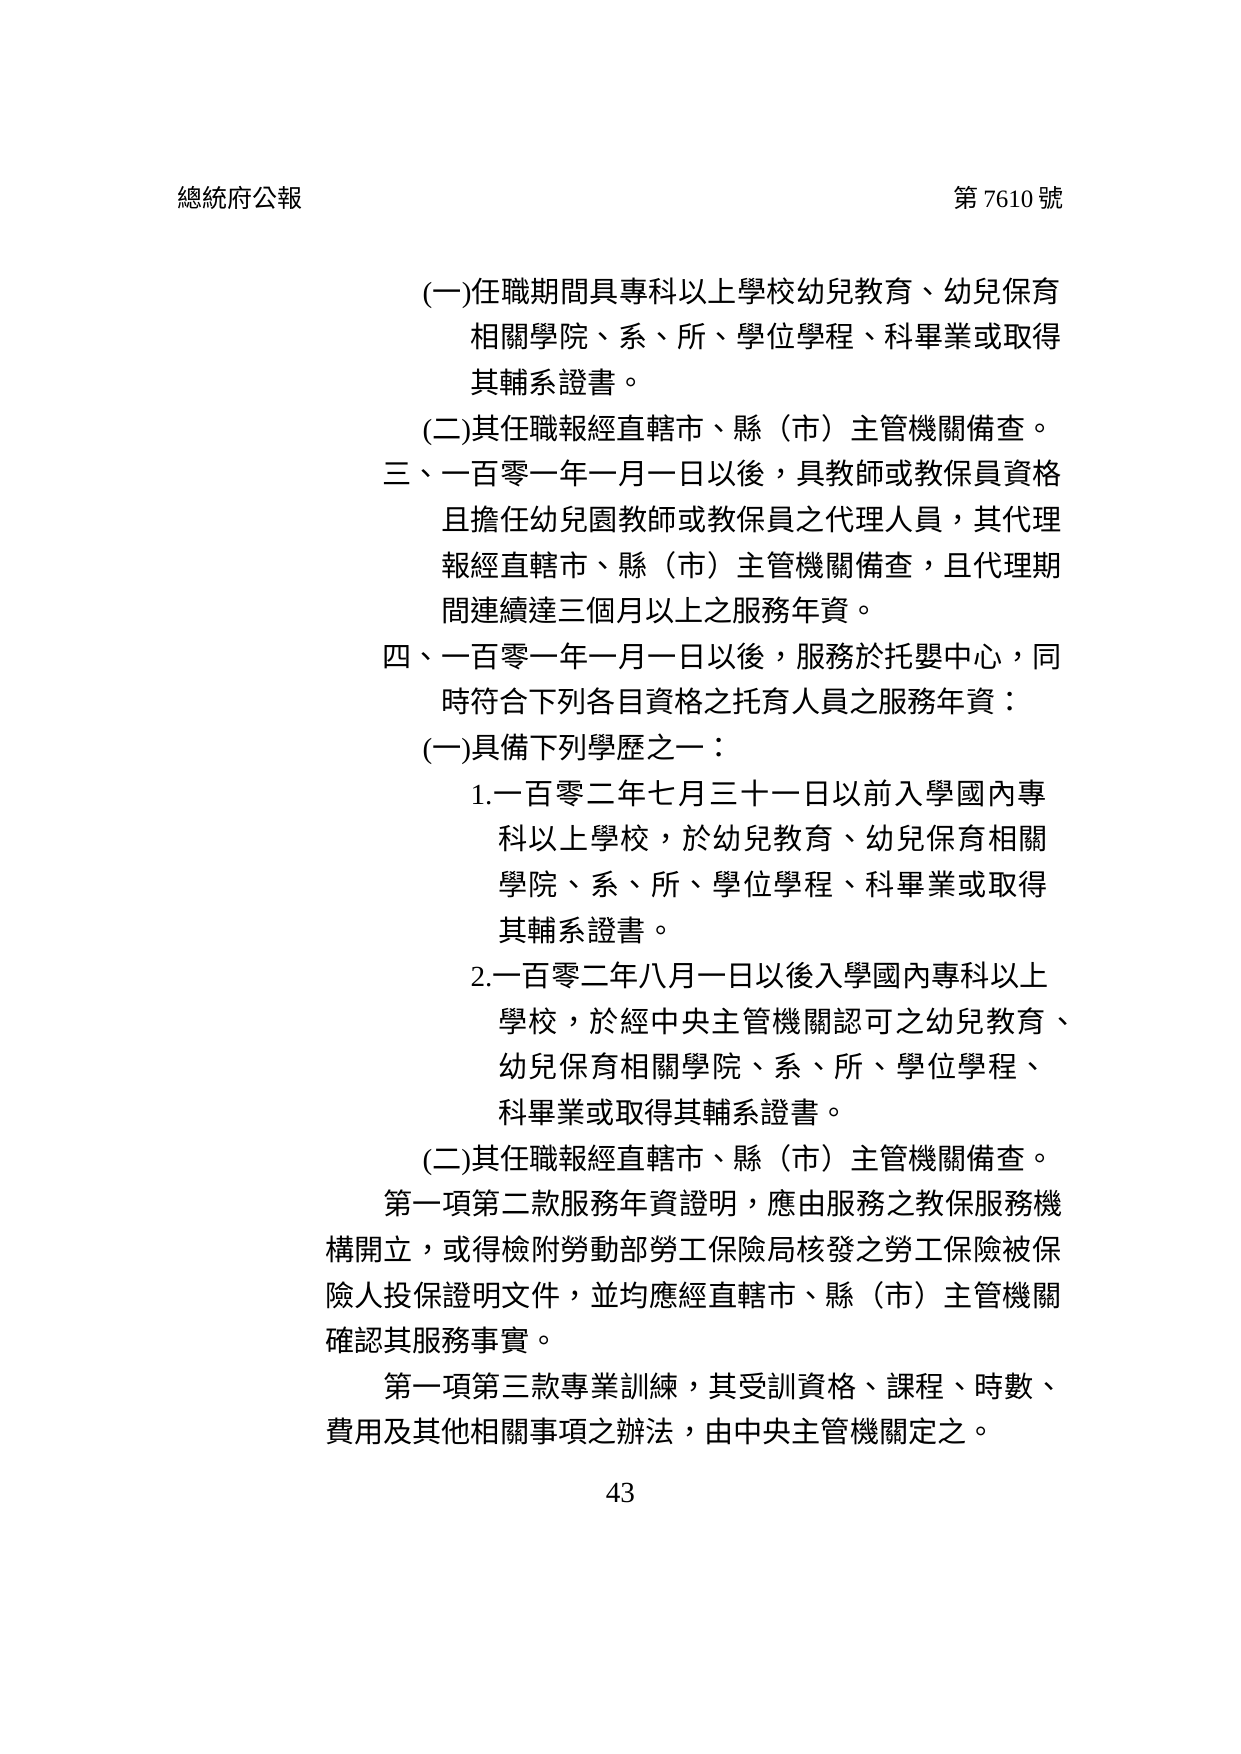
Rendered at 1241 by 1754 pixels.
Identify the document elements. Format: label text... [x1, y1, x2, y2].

text 三、 一百零一年一月一日以後，具教師或教保員資格且擔任幼兒園教師或教保員之代理人員，其代理報經直轄市、縣（市）主管機關備查，且代理期間連續達三個月以上之服務年資。 [382, 448, 1063, 631]
text 第一項第三款專業訓練，其受訓資格、課程、時數、費用及其他相關事項之辦法，由中央主管機關定之。 [325, 1361, 1063, 1452]
text 2.一百零二年八月一日以後入學國內專科以上學校，於經中央主管機關認可之幼兒教育、幼兒保育相關學院、系、所、學位學程、科畢業或取得其輔系證書。 [470, 950, 1048, 1133]
text 1.一百零二年七月三十一日以前入學國內專科以上學校，於幼兒教育、幼兒保育相關學院、系、所、學位學程、科畢業或取得其輔系證書。 [470, 768, 1048, 950]
text (一)具備下列學歷之一： [422, 722, 1063, 768]
text (一)任職期間具專科以上學校幼兒教育、幼兒保育相關學院、系、所、學位學程、科畢業或取得其輔系證書。 [422, 266, 1063, 403]
text (二)其任職報經直轄市、縣（市）主管機關備查。 [422, 403, 1063, 448]
text (二)其任職報經直轄市、縣（市）主管機關備查。 [422, 1133, 1063, 1178]
text 第一項第二款服務年資證明，應由服務之教保服務機構開立，或得檢附勞動部勞工保險局核發之勞工保險被保險人投保證明文件，並均應經直轄市、縣（市）主管機關確認其服務事實。 [325, 1178, 1063, 1361]
text 四、 一百零一年一月一日以後，服務於托嬰中心，同時符合下列各目資格之托育人員之服務年資： [382, 631, 1063, 722]
